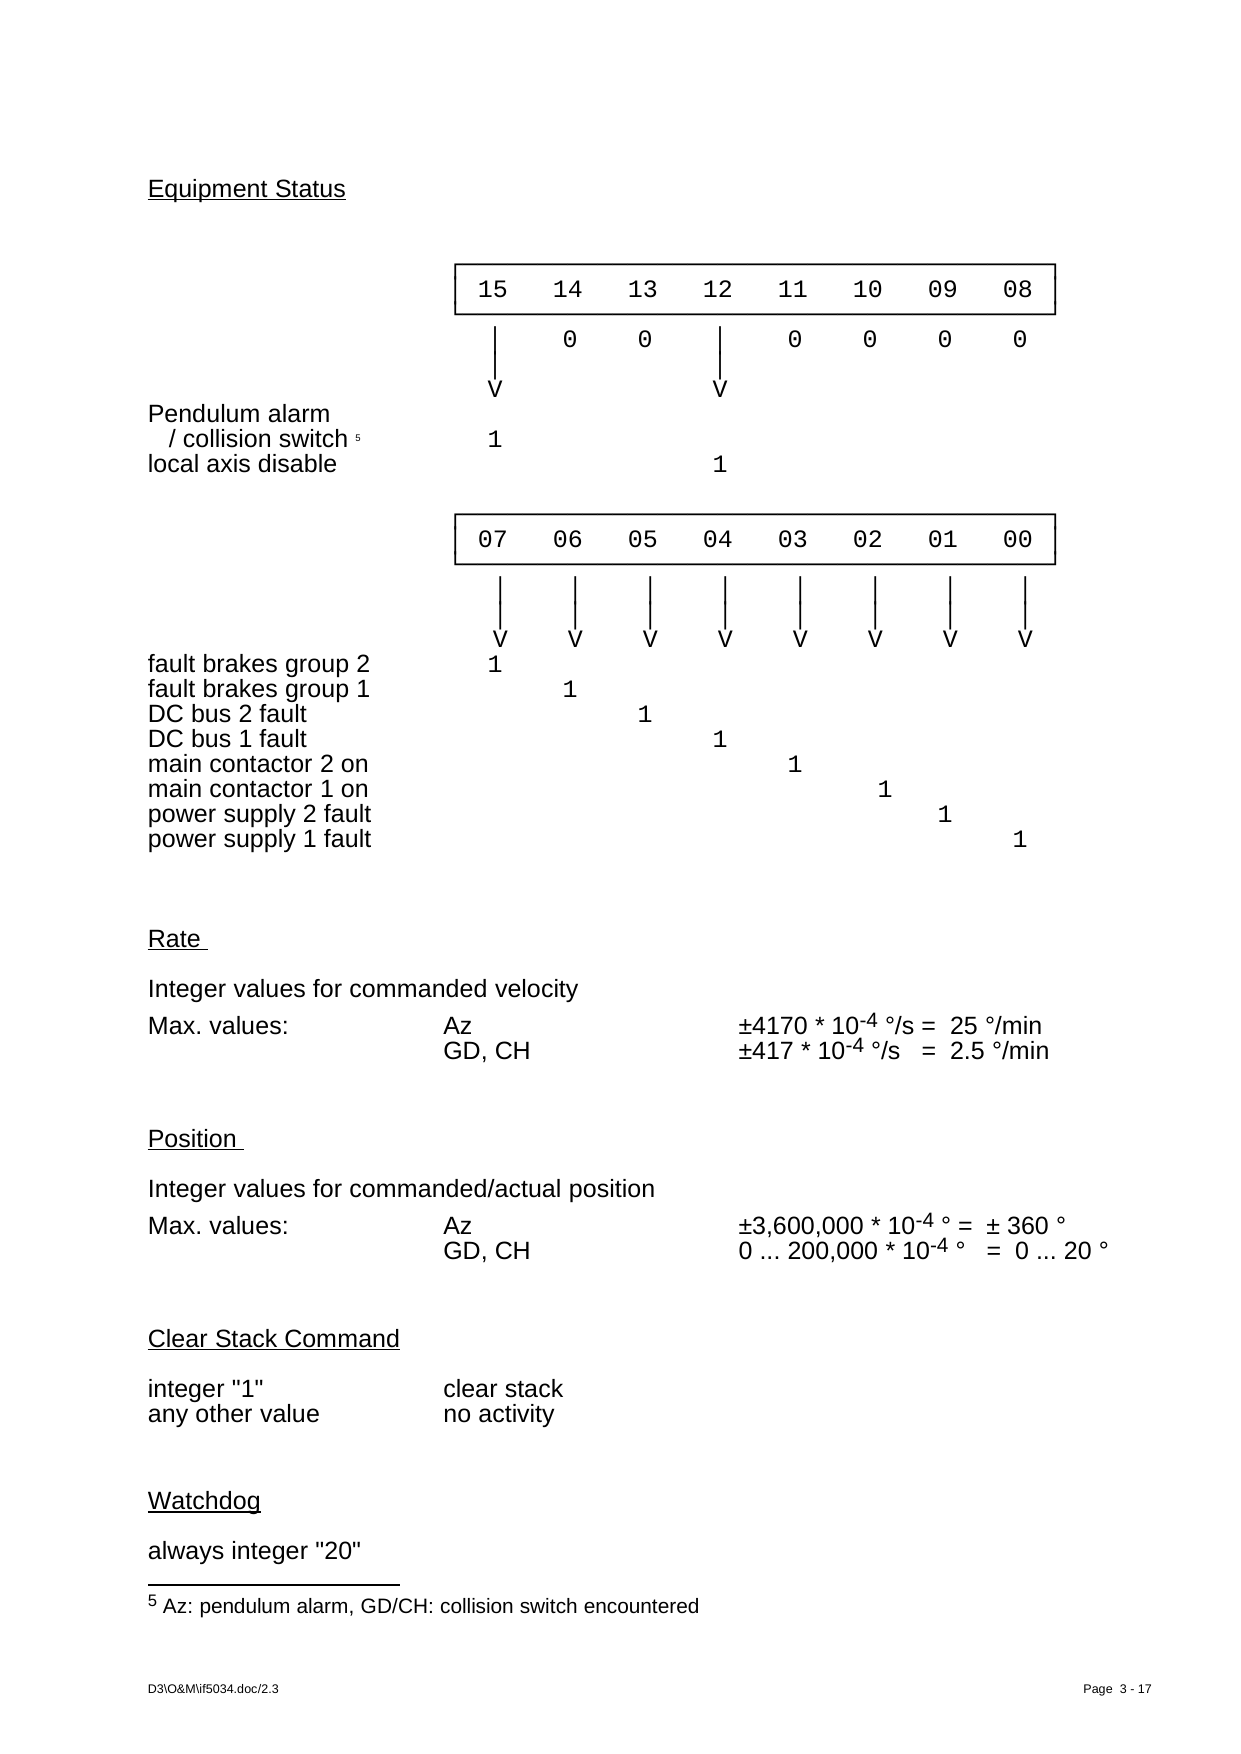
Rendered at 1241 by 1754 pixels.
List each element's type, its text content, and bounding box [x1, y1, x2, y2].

text Integer values for commanded velocity [148, 977, 1152, 1002]
text Position [148, 1127, 1152, 1152]
text always integer "20" [148, 1540, 1152, 1565]
text Max. values: Az ±3,600,000 * 10-4 ° = ± 360 ° GD, CH 0 ... 200,000 * 10-4 ° = 0 ... 20 ° [148, 1215, 1152, 1265]
text integer "1" clear stack any other value no activity [148, 1377, 1152, 1427]
text Max. values: Az ±4170 * 10-4 °/s = 25 °/min GD, CH ±417 * 10-4 °/s = 2.5 °/min [148, 1015, 1152, 1065]
text Clear Stack Command [148, 1327, 1152, 1352]
text Az: pendulum alarm, GD/CH: collision switch encountered [148, 1591, 1152, 1618]
text Watchdog [148, 1490, 1152, 1515]
text ┌───────────────────────────────────────┐ │ 15 14 13 12 11 10 09 08 │ └───────────────────────────────────────┘ │ 0 0 │ 0 0 0 0 │ │ V V Pendulum alarm / collision switch 1 local axis disable 1 ┌───────────────────────────────────────┐ │ 07 06 05 04 03 02 01 00 │ └───────────────────────────────────────┘ │ │ │ │ │ │ │ │ │ │ │ │ │ │ │ │ V V V V V V V V fault brakes group 2 1 fault brakes group 1 1 DC bus 2 fault 1 DC bus 1 fault 1 main contactor 2 on 1 main contactor 1 on 1 power supply 2 fault 1 power supply 1 fault 1 [148, 227, 1152, 852]
text Integer values for commanded/actual position [148, 1177, 1152, 1202]
text Rate [148, 927, 1152, 952]
text Equipment Status [148, 177, 1152, 202]
